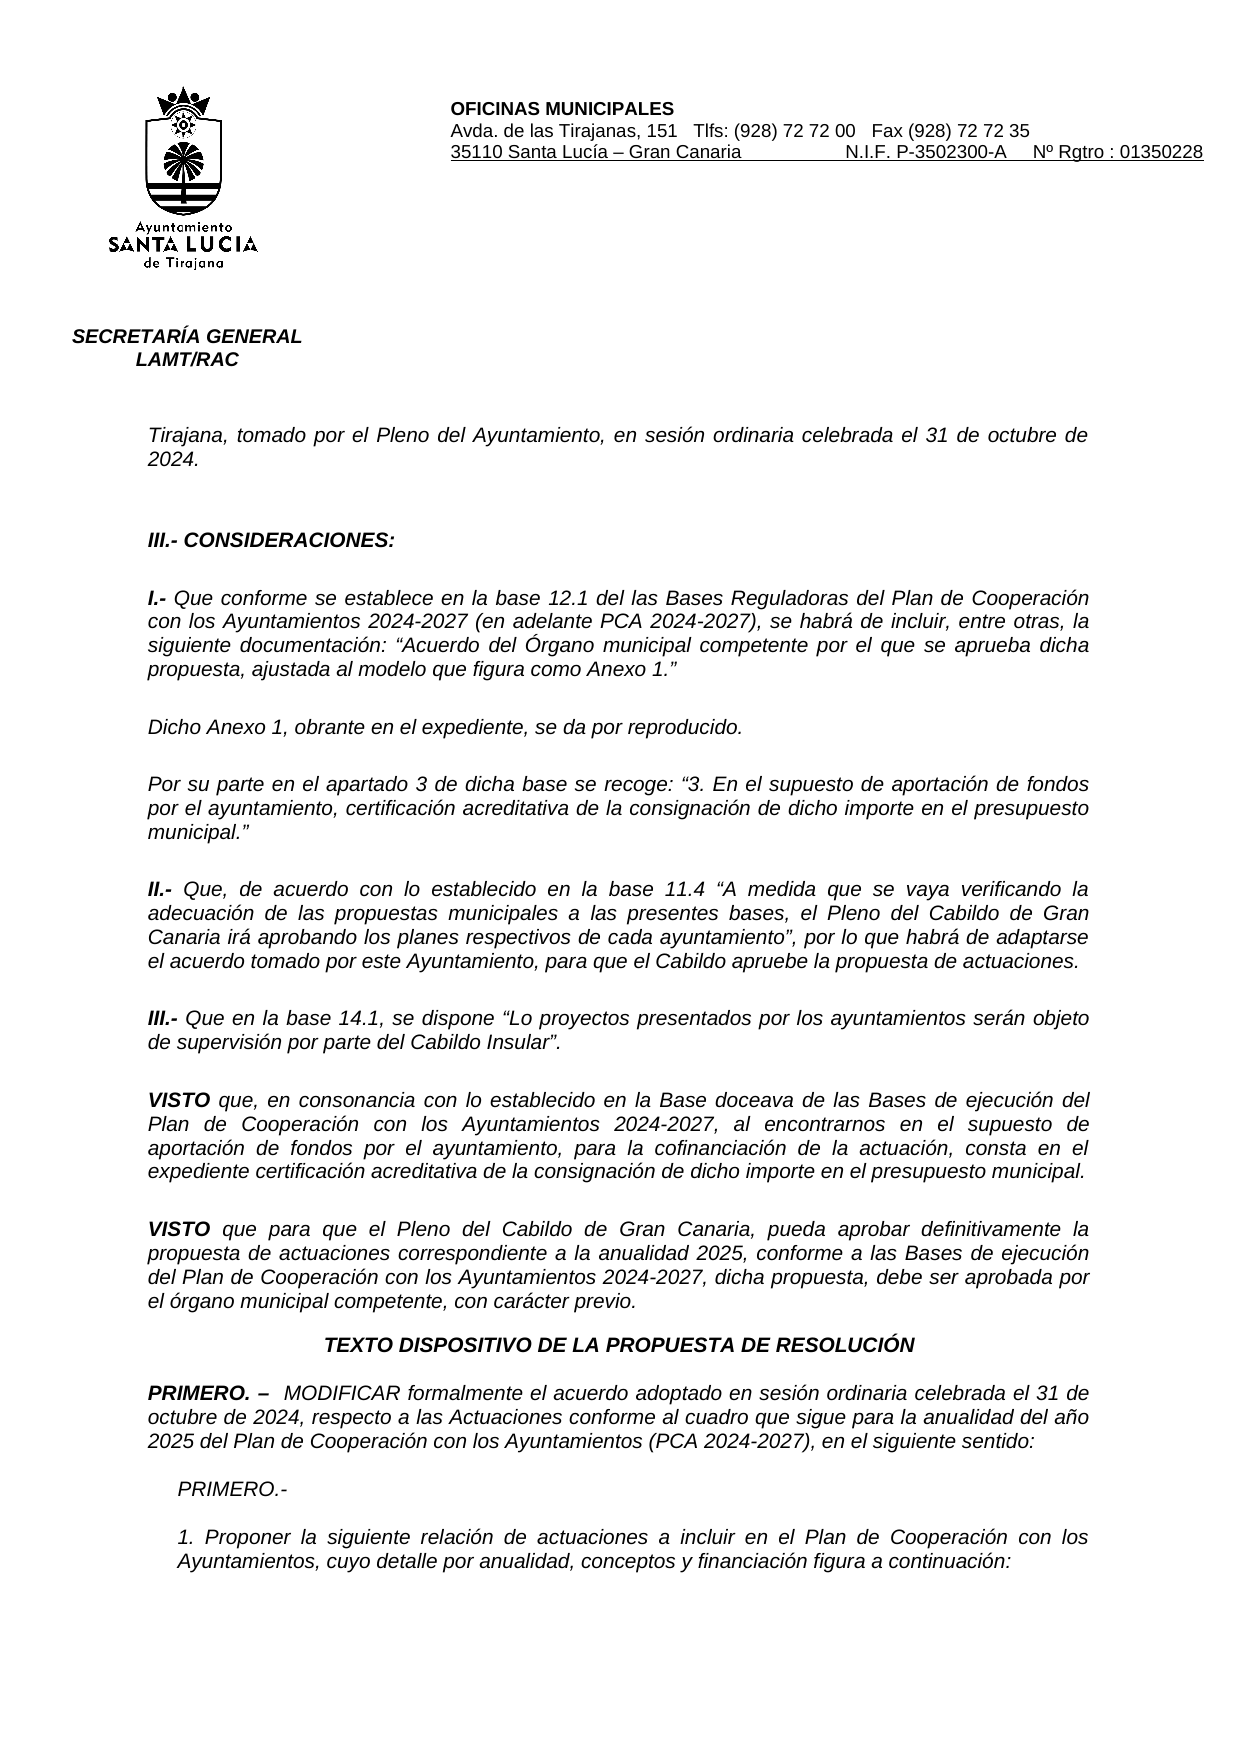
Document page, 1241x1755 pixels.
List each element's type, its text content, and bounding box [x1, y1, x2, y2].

text VISTO que para que el Pleno del Cabildo de Gran Canaria, pueda aprobar definitivamente la propuesta de actuaciones correspondiente a la anualidad 2025, conforme a las Bases de ejecución del Plan de Cooperación con los Ayuntamientos 2024-2027, dicha propuesta, debe ser aprobada por el órgano municipal competente, con carácter previo. [148, 1217, 1093, 1312]
text PRIMERO.- [177, 1477, 1093, 1501]
text Dicho Anexo 1, obrante en el expediente, se da por reproducido. [148, 714, 1093, 738]
list 1. Proponer la siguiente relación de actuaciones a incluir en el Plan de Cooperación con los Ayuntamientos, cuyo detalle por anualidad, conceptos y financiación figura a continuación: [177, 1525, 1093, 1573]
text III.- Que en la base 14.1, se dispone “Lo proyectos presentados por los ayuntamientos serán objeto de supervisión por parte del Cabildo Insular”. [148, 1006, 1093, 1054]
subtitle TEXTO DISPOSITIVO DE LA PROPUESTA DE RESOLUCIÓN [148, 1333, 1093, 1357]
text I.- Que conforme se establece en la base 12.1 del las Bases Reguladoras del Plan de Cooperación con los Ayuntamientos 2024-2027 (en adelante PCA 2024-2027), se habrá de incluir, entre otras, la siguiente documentación: “Acuerdo del Órgano municipal competente por el que se aprueba dicha propuesta, ajustada al modelo que figura como Anexo 1.” [148, 585, 1093, 681]
text II.- Que, de acuerdo con lo establecido en la base 11.4 “A medida que se vaya verificando la adecuación de las propuestas municipales a las presentes bases, el Pleno del Cabildo de Gran Canaria irá aprobando los planes respectivos de cada ayuntamiento”, por lo que habrá de adaptarse el acuerdo tomado por este Ayuntamiento, para que el Cabildo apruebe la propuesta de actuaciones. [148, 877, 1093, 973]
text Por su parte en el apartado 3 de dicha base se recoge: “3. En el supuesto de aportación de fondos por el ayuntamiento, certificación acreditativa de la consignación de dicho importe en el presupuesto municipal.” [148, 772, 1093, 844]
text PRIMERO. – MODIFICAR formalmente el acuerdo adoptado en sesión ordinaria celebrada el 31 de octubre de 2024, respecto a las Actuaciones conforme al cuadro que sigue para la anualidad del año 2025 del Plan de Cooperación con los Ayuntamientos (PCA 2024-2027), en el siguiente sentido: [148, 1381, 1093, 1453]
subtitle III.- CONSIDERACIONES: [148, 528, 1093, 552]
text Tirajana, tomado por el Pleno del Ayuntamiento, en sesión ordinaria celebrada el 31 de octubre de 2024. [148, 423, 1093, 471]
text VISTO que, en consonancia con lo establecido en la Base doceava de las Bases de ejecución del Plan de Cooperación con los Ayuntamientos 2024-2027, al encontrarnos en el supuesto de aportación de fondos por el ayuntamiento, para la cofinanciación de la actuación, consta en el expediente certificación acreditativa de la consignación de dicho importe en el presupuesto municipal. [148, 1087, 1093, 1183]
